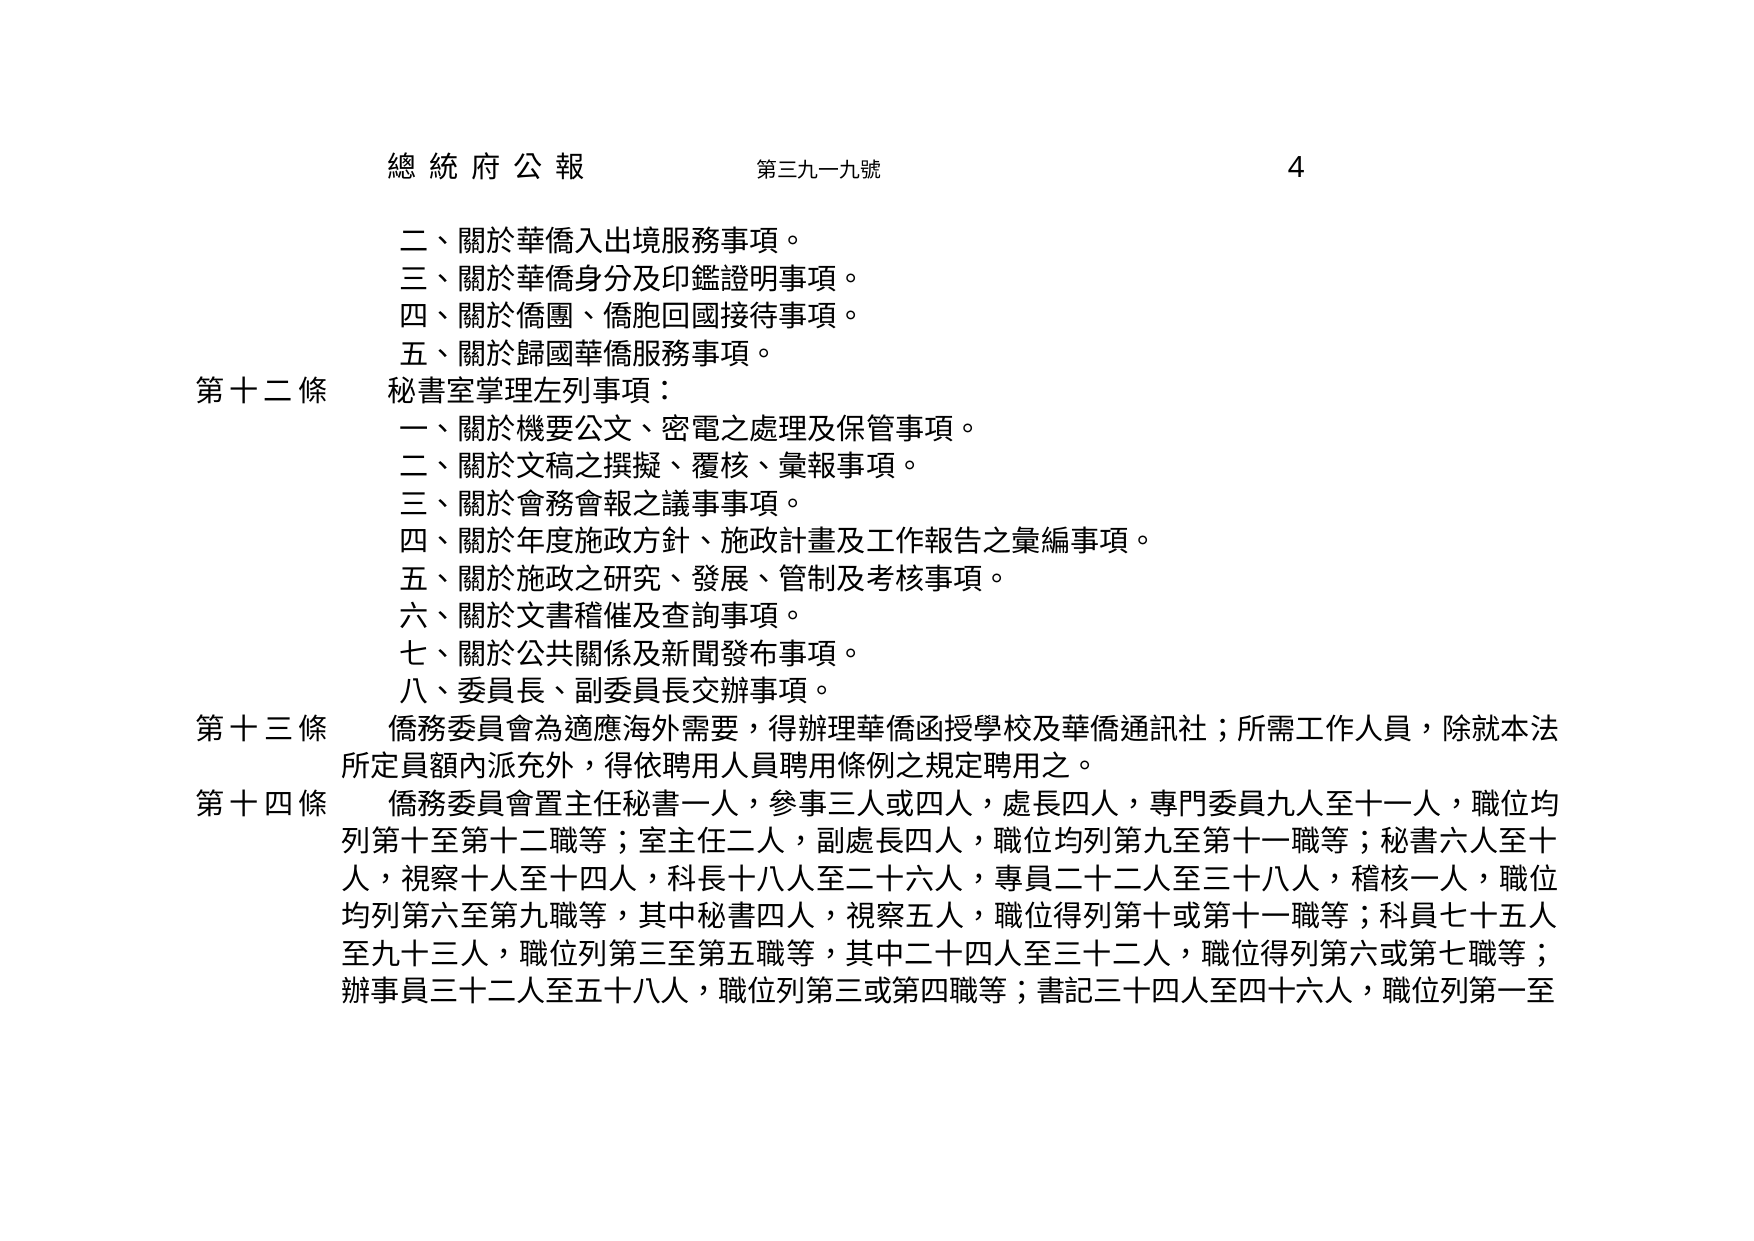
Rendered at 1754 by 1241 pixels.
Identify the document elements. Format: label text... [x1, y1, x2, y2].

text 一、關於機要公文、密電之處理及保管事項。 [399, 409, 1559, 447]
text 三、關於會務會報之議事事項。 [399, 484, 1559, 522]
text 二、關於華僑入出境服務事項。 [399, 222, 1559, 259]
text 五、關於歸國華僑服務事項。 [399, 334, 1559, 372]
text 三、關於華僑身分及印鑑證明事項。 [399, 259, 1559, 297]
text 第十四條 僑務委員會置主任秘書一人，參事三人或四人，處長四人，專門委員九人至十一人，職位均列第十至第十二職等；室主任二人，副處長四人，職位均列第九至第十一職等；秘書六人至十人，視察十人至十四人，科長十八人至二十六人，專員二十二人至三十八人，稽核一人，職位均列第六至第九職等，其中秘書四人，視察五人，職位得列第十或第十一職等；科員七十五人至九十三人，職位列第三至第五職等，其中二十四人至三十二人，職位得列第六或第七職等；辦事員三十二人至五十八人，職位列第三或第四職等；書記三十四人至四十六人，職位列第一至 [195, 784, 1559, 1009]
text 四、關於僑團、僑胞回國接待事項。 [399, 297, 1559, 334]
text 五、關於施政之研究、發展、管制及考核事項。 [399, 559, 1559, 597]
text 第十二條 秘書室掌理左列事項： [195, 372, 1559, 409]
text 六、關於文書稽催及查詢事項。 [399, 597, 1559, 634]
text 八、委員長、副委員長交辦事項。 [399, 672, 1559, 709]
text 第十三條 僑務委員會為適應海外需要，得辦理華僑函授學校及華僑通訊社；所需工作人員，除就本法所定員額內派充外，得依聘用人員聘用條例之規定聘用之。 [195, 709, 1559, 784]
text 七、關於公共關係及新聞發布事項。 [399, 634, 1559, 672]
text 四、關於年度施政方針、施政計畫及工作報告之彙編事項。 [399, 522, 1559, 559]
text 二、關於文稿之撰擬、覆核、彙報事項。 [399, 447, 1559, 484]
